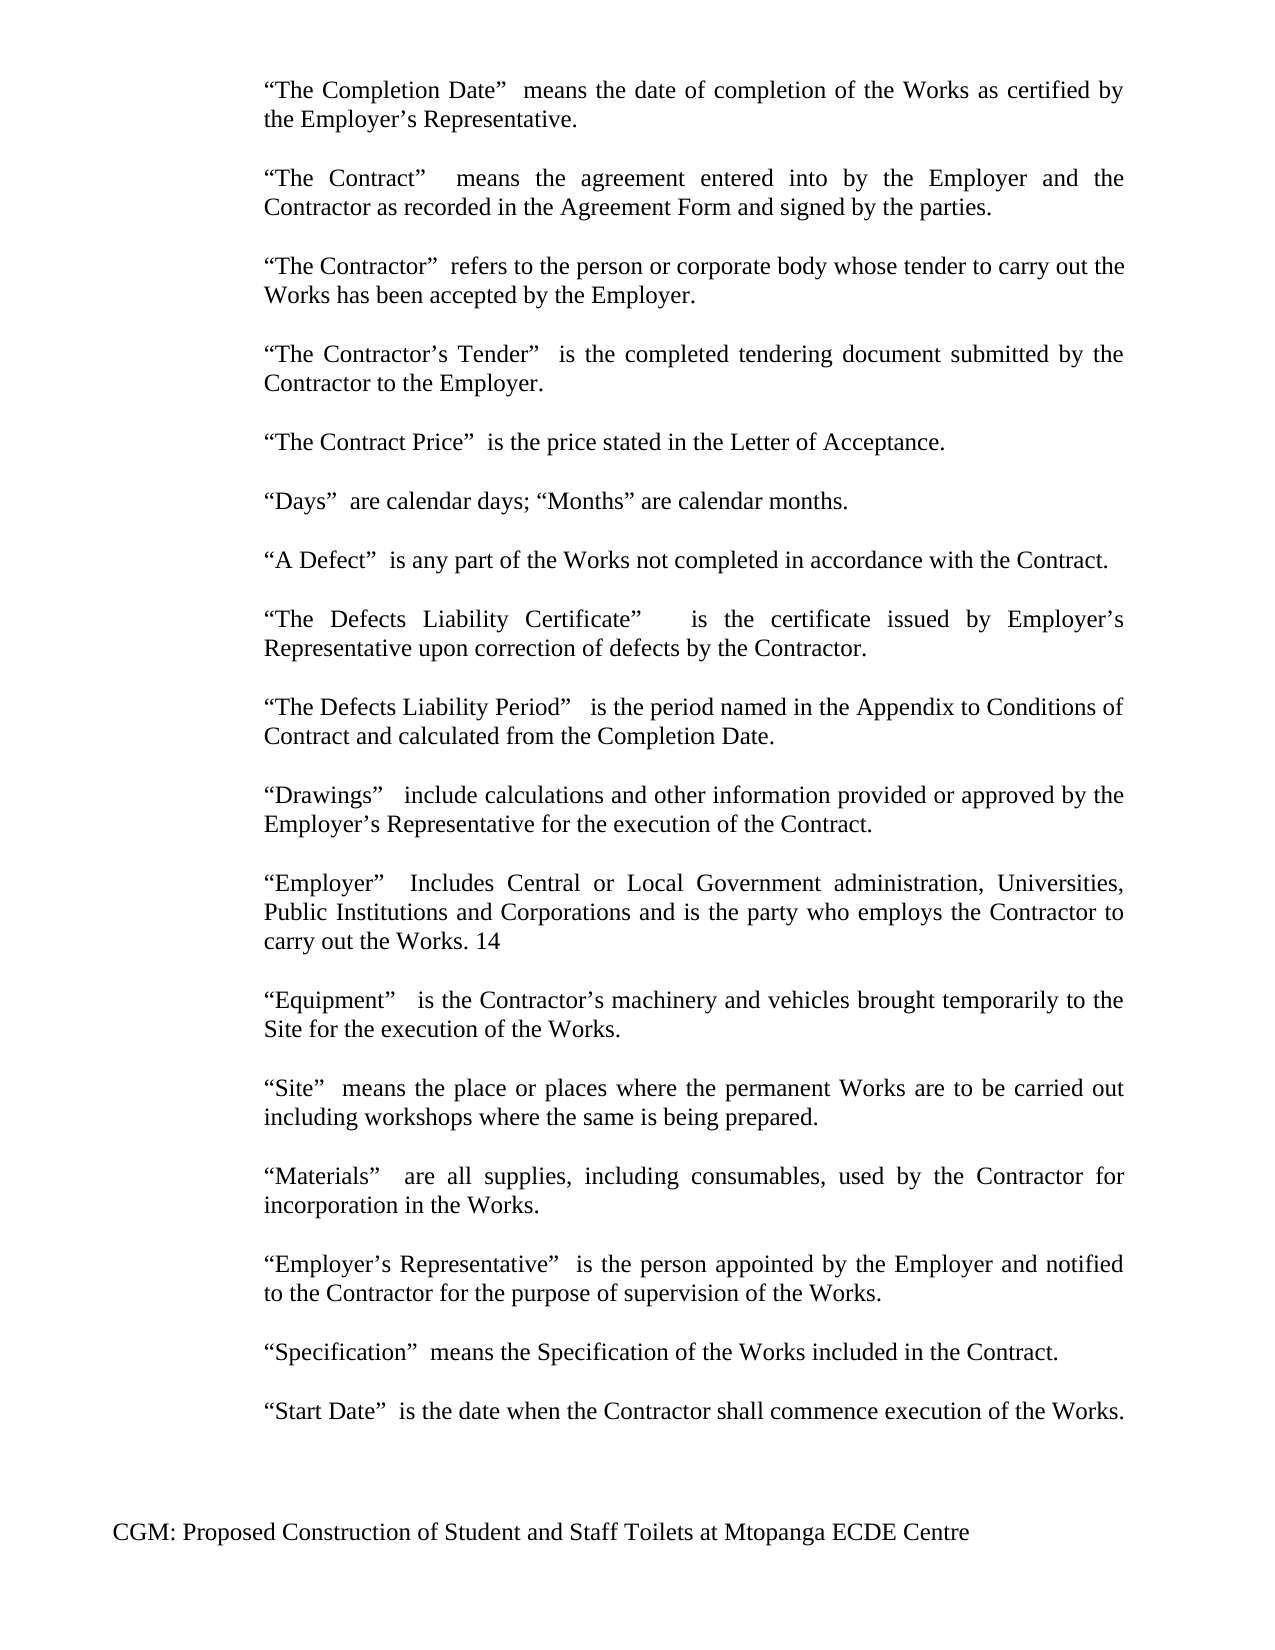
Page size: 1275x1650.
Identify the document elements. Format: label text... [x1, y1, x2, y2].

text “A Defect” is any part of the Works not completed in accordance with the Contract. [263, 545, 1125, 574]
text “Employer” Includes Central or Local Government administration, Universities, Public Institutions and Corporations and is the party who employs the Contractor to carry out the Works. 14 [263, 868, 1125, 955]
text “The Contract Price” is the price stated in the Letter of Acceptance. [263, 427, 1125, 456]
text “Start Date” is the date when the Contractor shall commence execution of the Works. [263, 1396, 1125, 1425]
text “Drawings” include calculations and other information provided or approved by the Employer’s Representative for the execution of the Contract. [263, 780, 1125, 838]
text “The Defects Liability Certificate” is the certificate issued by Employer’s Representative upon correction of defects by the Contractor. [263, 604, 1125, 662]
text “Employer’s Representative” is the person appointed by the Employer and notified to the Contractor for the purpose of supervision of the Works. [263, 1249, 1125, 1307]
text “The Contractor’s Tender” is the completed tendering document submitted by the Contractor to the Employer. [263, 339, 1125, 397]
text “Site” means the place or places where the permanent Works are to be carried out including workshops where the same is being prepared. [263, 1073, 1125, 1131]
text “Materials” are all supplies, including consumables, used by the Contractor for incorporation in the Works. [263, 1161, 1125, 1219]
text “Days” are calendar days; “Months” are calendar months. [263, 486, 1125, 515]
text “The Defects Liability Period” is the period named in the Appendix to Conditions of Contract and calculated from the Completion Date. [263, 692, 1125, 750]
text “The Contractor” refers to the person or corporate body whose tender to carry out the Works has been accepted by the Employer. [263, 251, 1125, 309]
text “Equipment” is the Contractor’s machinery and vehicles brought temporarily to the Site for the execution of the Works. [263, 985, 1125, 1043]
text “Specification” means the Specification of the Works included in the Contract. [263, 1337, 1125, 1366]
text “The Contract” means the agreement entered into by the Employer and the Contractor as recorded in the Agreement Form and signed by the parties. [263, 163, 1125, 221]
text “The Completion Date” means the date of completion of the Works as certified by the Employer’s Representative. [263, 75, 1125, 133]
